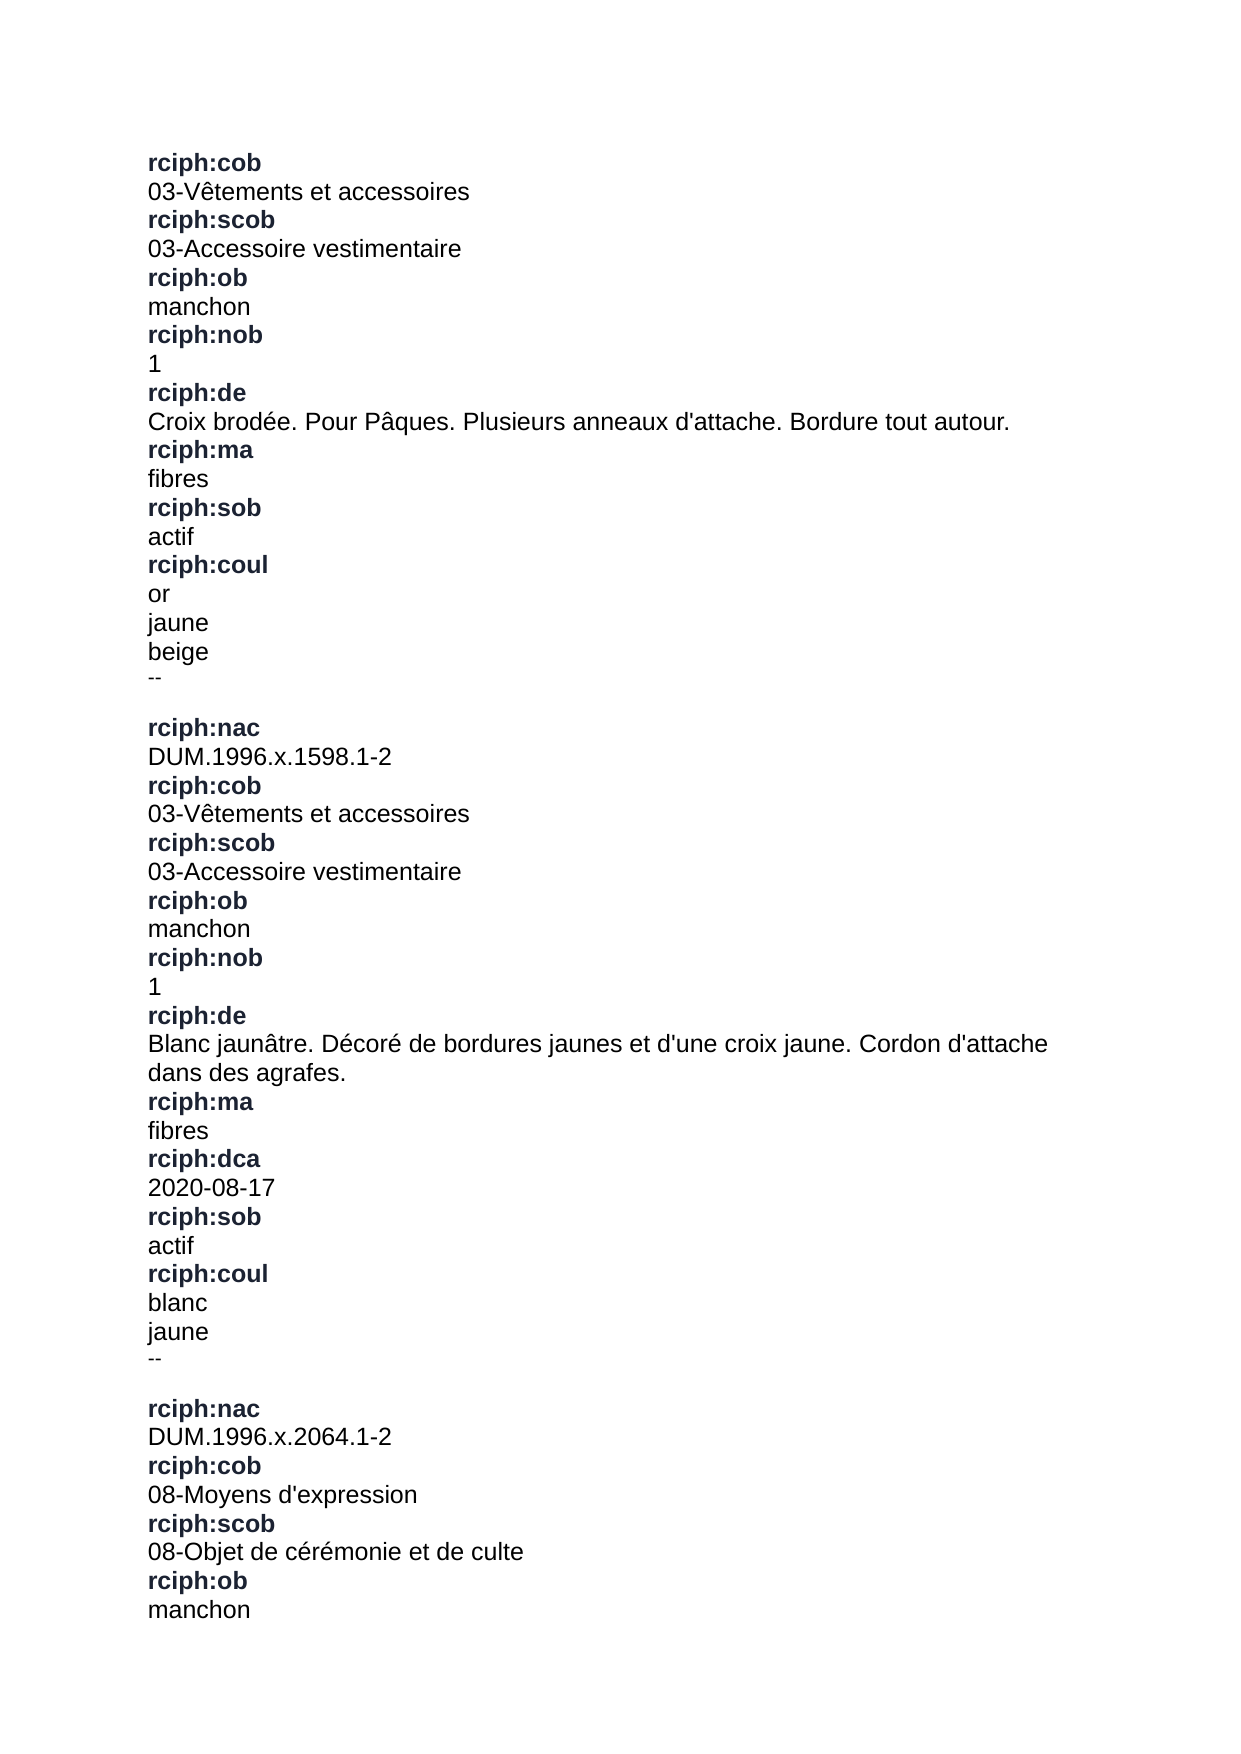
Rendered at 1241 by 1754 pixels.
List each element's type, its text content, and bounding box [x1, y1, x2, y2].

text 03-Vêtements et accessoires [148, 176, 1092, 205]
text -- [148, 665, 1092, 689]
text 08-Moyens d'expression [148, 1480, 1092, 1508]
text 1 [148, 349, 1092, 378]
text rciph:scob [148, 828, 1092, 857]
text 08-Objet de cérémonie et de culte [148, 1537, 1092, 1566]
text jaune [148, 1317, 1092, 1346]
text manchon [148, 914, 1092, 943]
text rciph:sob [148, 493, 1092, 521]
text DUM.1996.x.1598.1-2 [148, 742, 1092, 771]
text actif [148, 521, 1092, 550]
text rciph:cob [148, 771, 1092, 799]
text -- [148, 1346, 1092, 1369]
text rciph:coul [148, 1259, 1092, 1288]
text rciph:ob [148, 1566, 1092, 1595]
text DUM.1996.x.2064.1-2 [148, 1422, 1092, 1451]
text rciph:de [148, 378, 1092, 406]
text beige [148, 636, 1092, 665]
text rciph:nob [148, 943, 1092, 972]
text jaune [148, 608, 1092, 636]
text Blanc jaunâtre. Décoré de bordures jaunes et d'une croix jaune. Cordon d'attache dans des agrafes. [148, 1029, 1092, 1087]
text rciph:ob [148, 886, 1092, 914]
text rciph:dca [148, 1144, 1092, 1173]
text 2020-08-17 [148, 1173, 1092, 1202]
text actif [148, 1231, 1092, 1259]
text rciph:nob [148, 320, 1092, 349]
text rciph:sob [148, 1202, 1092, 1231]
text 03-Vêtements et accessoires [148, 799, 1092, 828]
text rciph:cob [148, 1451, 1092, 1480]
text rciph:ma [148, 435, 1092, 464]
text rciph:scob [148, 1508, 1092, 1537]
text Croix brodée. Pour Pâques. Plusieurs anneaux d'attache. Bordure tout autour. [148, 406, 1092, 435]
text 1 [148, 972, 1092, 1001]
text rciph:scob [148, 205, 1092, 234]
text rciph:ob [148, 263, 1092, 291]
text fibres [148, 464, 1092, 493]
text blanc [148, 1288, 1092, 1317]
text rciph:coul [148, 550, 1092, 579]
text or [148, 579, 1092, 608]
text manchon [148, 291, 1092, 320]
text rciph:nac [148, 713, 1092, 742]
text rciph:de [148, 1001, 1092, 1029]
text rciph:ma [148, 1087, 1092, 1116]
text rciph:nac [148, 1393, 1092, 1422]
text rciph:cob [148, 148, 1092, 176]
text 03-Accessoire vestimentaire [148, 234, 1092, 263]
text 03-Accessoire vestimentaire [148, 857, 1092, 886]
text fibres [148, 1116, 1092, 1144]
text manchon [148, 1595, 1092, 1623]
